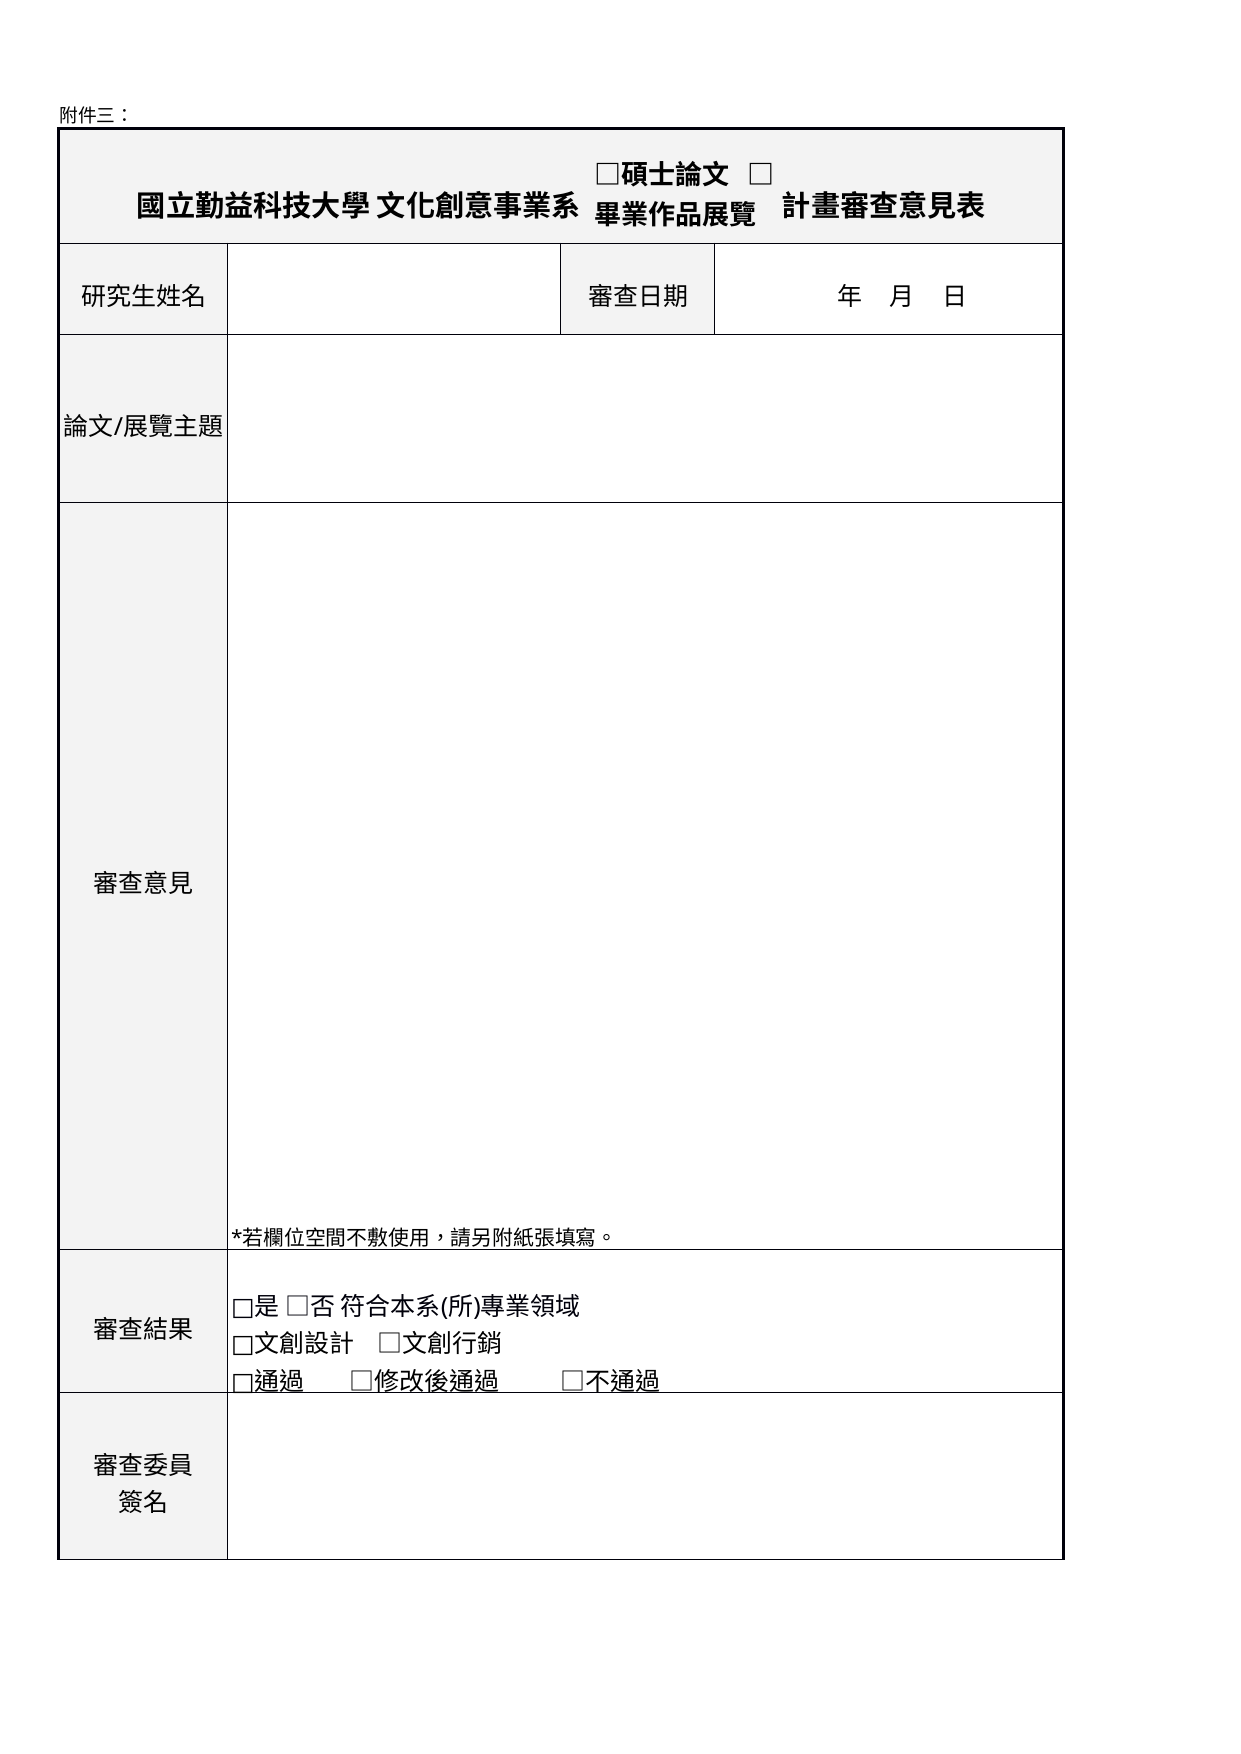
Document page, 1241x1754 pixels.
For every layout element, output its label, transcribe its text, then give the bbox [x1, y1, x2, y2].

table_cell *若欄位空間不敷使用，請另附紙張填寫。 [228, 503, 1062, 1249]
table_cell 審查日期 [561, 244, 714, 334]
table_cell 年 月 日 [715, 244, 1062, 334]
table_cell [228, 1393, 1062, 1559]
table_cell 審查委員 簽名 [60, 1393, 227, 1559]
table_cell [228, 335, 1062, 502]
table_cell 審查意見 [60, 503, 227, 1249]
table_cell 論文/展覽主題 [60, 335, 227, 502]
table_cell 審查結果 [60, 1250, 227, 1392]
table_cell □是 □否 符合本系(所)專業領域 □文創設計 □文創行銷 □通過 □修改後通過 □不通過 [228, 1250, 1062, 1392]
table_cell [228, 244, 560, 334]
table_cell 研究生姓名 [60, 244, 227, 334]
text 附件三： [59, 89, 1165, 127]
table_header 國立勤益科技大學 文化創意事業系 □碩士論文 □畢業作品展覽 計畫審查意見表 [60, 130, 1062, 243]
